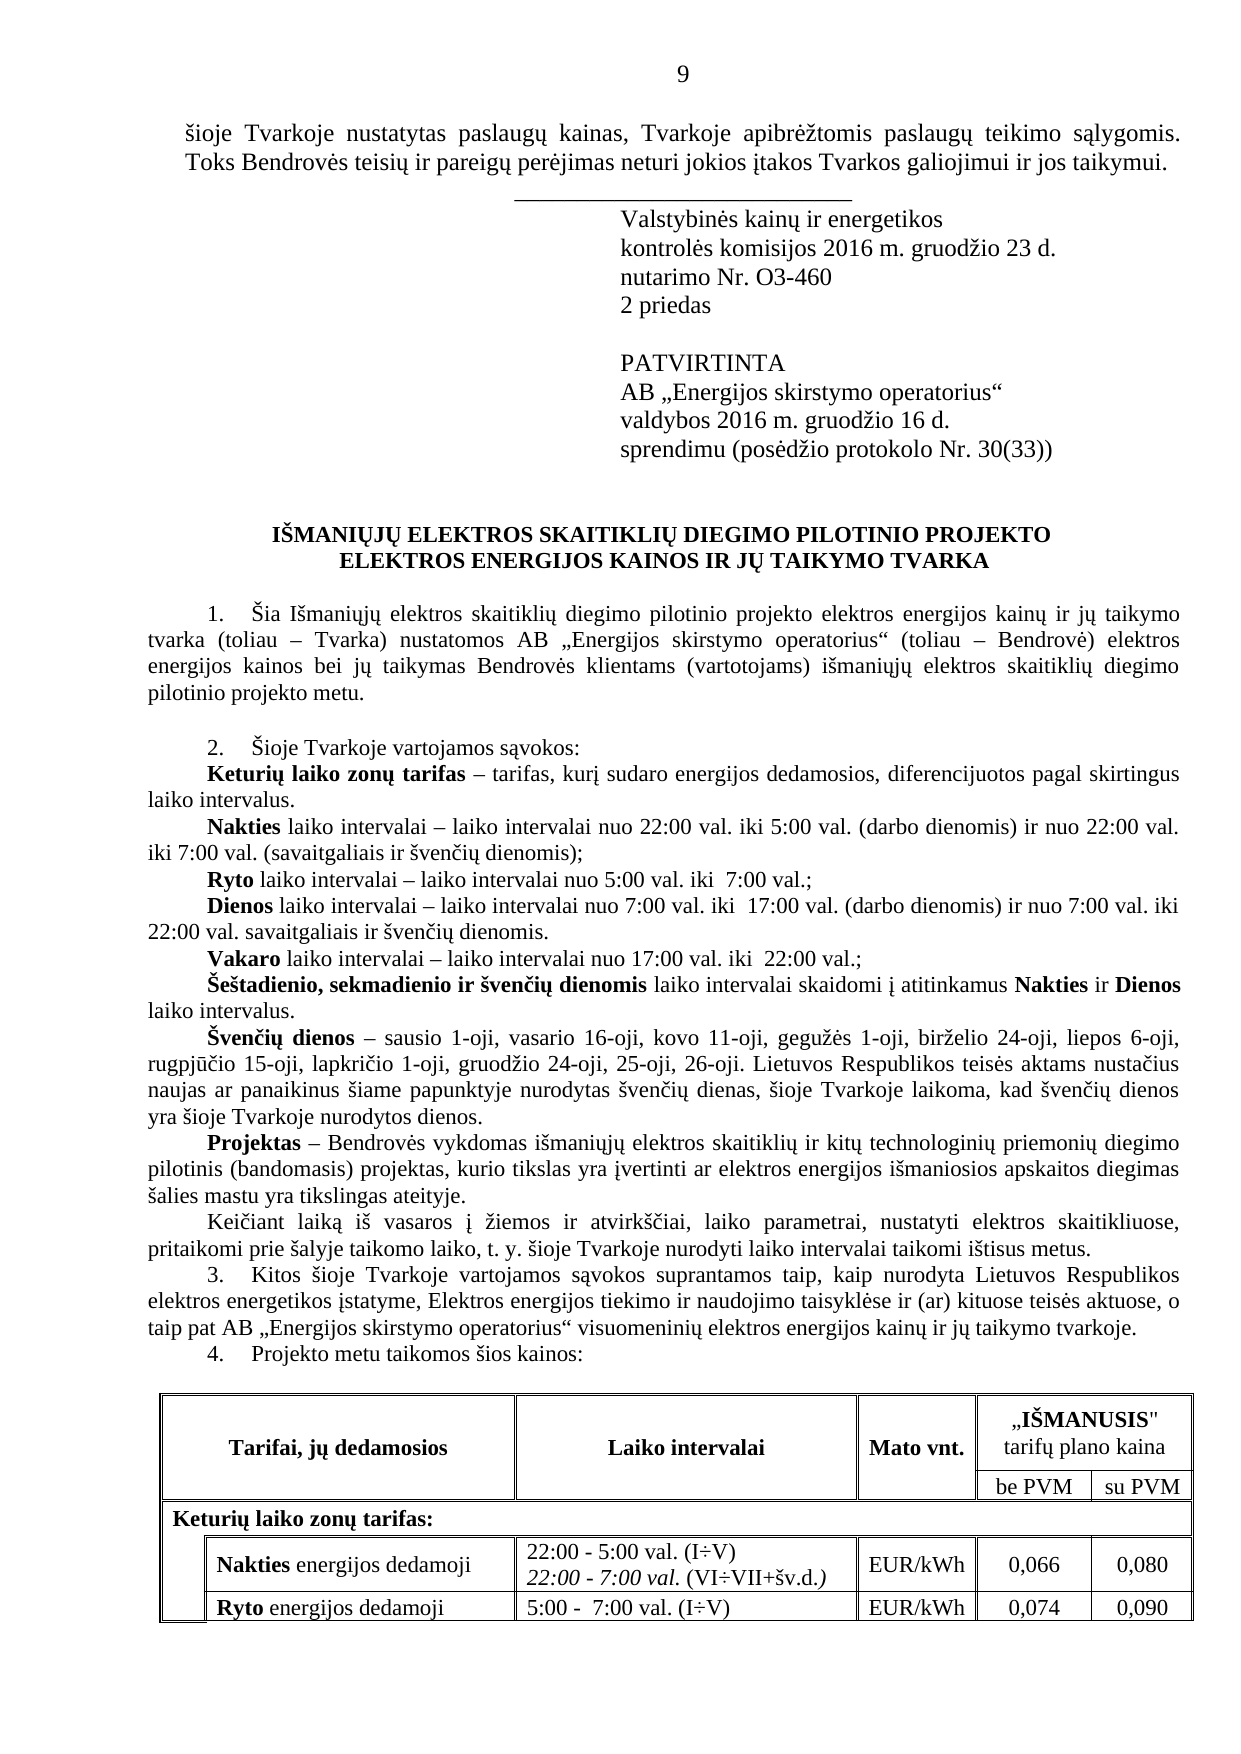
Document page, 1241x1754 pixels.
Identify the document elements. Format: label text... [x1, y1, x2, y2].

table_header Mato vnt. [859, 1396, 975, 1499]
text Ryto laiko intervalai – laiko intervalai nuo 5:00 val. iki 7:00 val.; [148, 866, 1181, 892]
text sprendimu (posėdžio protokolo Nr. 30(33)) [620, 434, 1181, 463]
table_cell be PVM [978, 1471, 1091, 1499]
table_cell 5:00 - 7:00 val. (I÷V) [517, 1592, 856, 1620]
text 2. Šioje Tvarkoje vartojamos sąvokos: [148, 734, 1181, 760]
text nutarimo Nr. O3-460 [620, 262, 1181, 291]
text Projektas – Bendrovės vykdomas išmaniųjų elektros skaitiklių ir kitų technologinių priemonių diegimo pilotinis (bandomasis) projektas, kurio tikslas yra įvertinti ar elektros energijos išmaniosios apskaitos diegimas šalies mastu yra tikslingas ateityje. [148, 1129, 1181, 1208]
text Keturių laiko zonų tarifas – tarifas, kurį sudaro energijos dedamosios, diferencijuotos pagal skirtingus laiko intervalus. [148, 760, 1181, 813]
text Švenčių dienos – sausio 1-oji, vasario 16-oji, kovo 11-oji, gegužės 1-oji, birželio 24-oji, liepos 6-oji, rugpjūčio 15-oji, lapkričio 1-oji, gruodžio 24-oji, 25-oji, 26-oji. Lietuvos Respublikos teisės aktams nustačius naujas ar panaikinus šiame papunktyje nurodytas švenčių dienas, šioje Tvarkoje laikoma, kad švenčių dienos yra šioje Tvarkoje nurodytos dienos. [148, 1024, 1181, 1129]
text 4. Projekto metu taikomos šios kainos: [148, 1340, 1181, 1366]
text 3. Kitos šioje Tvarkoje vartojamos sąvokos suprantamos taip, kaip nurodyta Lietuvos Respublikos elektros energetikos įstatyme, Elektros energijos tiekimo ir naudojimo taisyklėse ir (ar) kituose teisės aktuose, o taip pat AB „Energijos skirstymo operatorius“ visuomeninių elektros energijos kainų ir jų taikymo tvarkoje. [148, 1261, 1181, 1340]
text AB „Energijos skirstymo operatorius“ [620, 377, 1181, 406]
table_header Tarifai, jų dedamosios [163, 1396, 514, 1499]
table_cell Ryto energijos dedamoji [207, 1592, 514, 1620]
text ELEKTROS ENERGIJOS KAINOS IR JŲ TAIKYMO TVARKA [148, 547, 1181, 573]
text Šeštadienio, sekmadienio ir švenčių dienomis laiko intervalai skaidomi į atitinkamus Nakties ir Dienos laiko intervalus. [148, 971, 1181, 1024]
text Nakties laiko intervalai – laiko intervalai nuo 22:00 val. iki 5:00 val. (darbo dienomis) ir nuo 22:00 val. iki 7:00 val. (savaitgaliais ir švenčių dienomis); [148, 813, 1181, 866]
text PATVIRTINTA [620, 348, 1181, 377]
table_cell EUR/kWh [859, 1538, 975, 1591]
text 1. Šia Išmaniųjų elektros skaitiklių diegimo pilotinio projekto elektros energijos kainų ir jų taikymo tvarka (toliau – Tvarka) nustatomos AB „Energijos skirstymo operatorius“ (toliau – Bendrovė) elektros energijos kainos bei jų taikymas Bendrovės klientams (vartotojams) išmaniųjų elektros skaitiklių diegimo pilotinio projekto metu. [148, 600, 1181, 705]
text kontrolės komisijos 2016 m. gruodžio 23 d. [620, 233, 1181, 262]
table_cell Nakties energijos dedamoji [207, 1538, 514, 1591]
table_cell 0,080 [1092, 1538, 1191, 1591]
table_cell 0,090 [1092, 1592, 1191, 1620]
text 2 priedas [620, 291, 1181, 319]
text Vakaro laiko intervalai – laiko intervalai nuo 17:00 val. iki 22:00 val.; [148, 945, 1181, 971]
text Valstybinės kainų ir energetikos [620, 204, 1181, 233]
table_cell su PVM [1092, 1471, 1191, 1499]
table_cell Keturių laiko zonų tarifas: [163, 1502, 1191, 1535]
text Keičiant laiką iš vasaros į žiemos ir atvirkščiai, laiko parametrai, nustatyti elektros skaitikliuose, pritaikomi prie šalyje taikomo laiko, t. y. šioje Tvarkoje nurodyti laiko intervalai taikomi ištisus metus. [148, 1208, 1181, 1261]
text ___________________________ [185, 176, 1181, 204]
table_cell 0,066 [978, 1538, 1091, 1591]
text šioje Tvarkoje nustatytas paslaugų kainas, Tvarkoje apibrėžtomis paslaugų teikimo sąlygomis. Toks Bendrovės teisių ir pareigų perėjimas neturi jokios įtakos Tvarkos galiojimui ir jos taikymui. [185, 118, 1181, 176]
table_header „IŠMANUSIS" tarifų plano kaina [978, 1396, 1191, 1470]
table_cell 0,074 [978, 1592, 1091, 1620]
text Dienos laiko intervalai – laiko intervalai nuo 7:00 val. iki 17:00 val. (darbo dienomis) ir nuo 7:00 val. iki 22:00 val. savaitgaliais ir švenčių dienomis. [148, 892, 1181, 945]
table_cell 22:00 - 5:00 val. (I÷V) 22:00 - 7:00 val. (VI÷VII+šv.d.) [517, 1538, 856, 1591]
text IŠMANIŲJŲ ELEKTROS SKAITIKLIŲ DIEGIMO PILOTINIO PROJEKTO [148, 521, 1181, 547]
table_header Laiko intervalai [517, 1396, 856, 1499]
table_cell EUR/kWh [859, 1592, 975, 1620]
table_cell [163, 1535, 204, 1620]
text valdybos 2016 m. gruodžio 16 d. [620, 406, 1181, 434]
